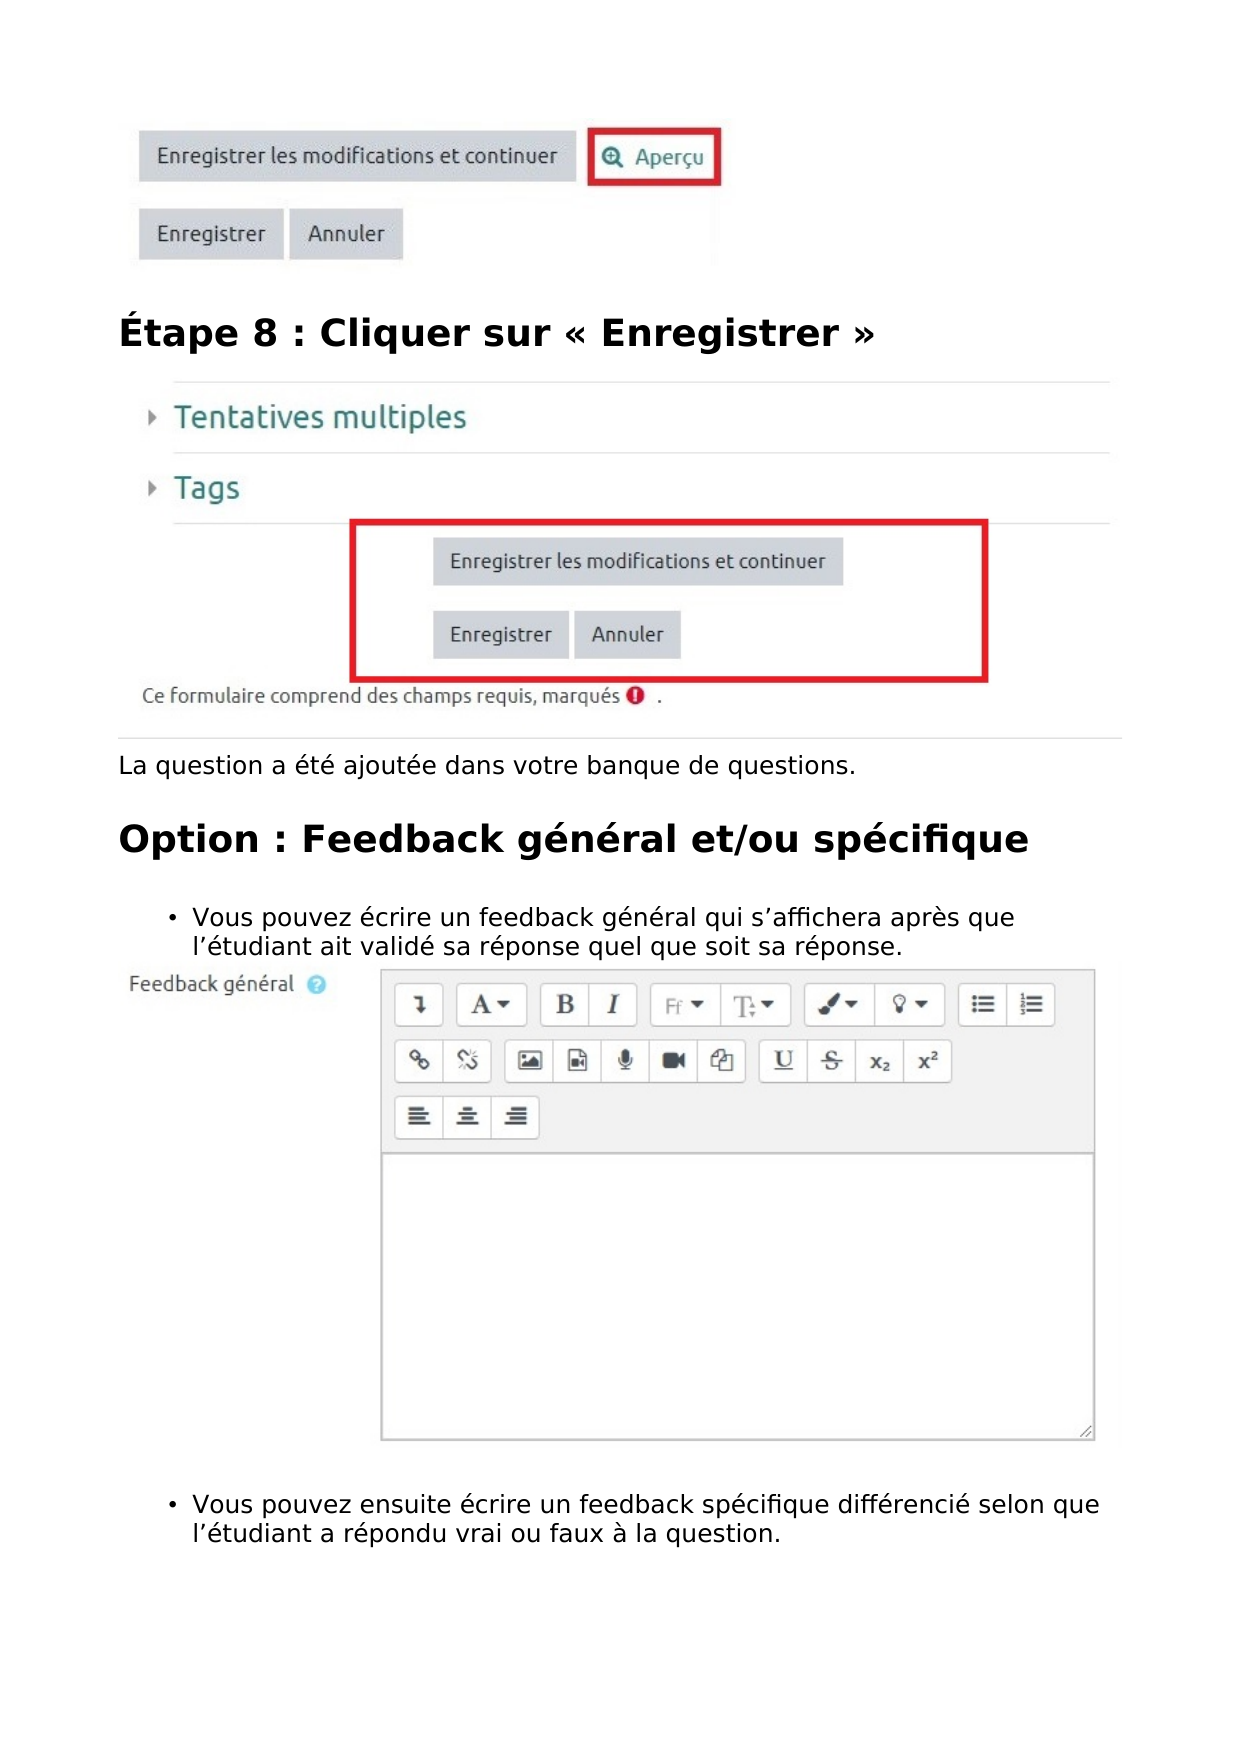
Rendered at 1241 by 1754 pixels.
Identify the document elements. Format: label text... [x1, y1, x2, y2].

picture [118, 367, 1123, 739]
picture [118, 961, 1123, 1448]
list Vous pouvez écrire un feedback général qui s’affichera après que l’étudiant ait validé sa réponse quel que soit sa réponse. [177, 903, 1122, 961]
list Vous pouvez ensuite écrire un feedback spécifique différencié selon que l’étudiant a répondu vrai ou faux à la question. [177, 1490, 1122, 1548]
text La question a été ajoutée dans votre banque de questions. [118, 751, 1122, 780]
picture [118, 118, 744, 274]
subtitle Étape 8 : Cliquer sur « Enregistrer » [118, 312, 1122, 355]
subtitle Option : Feedback général et/ou spécifique [118, 818, 1122, 861]
